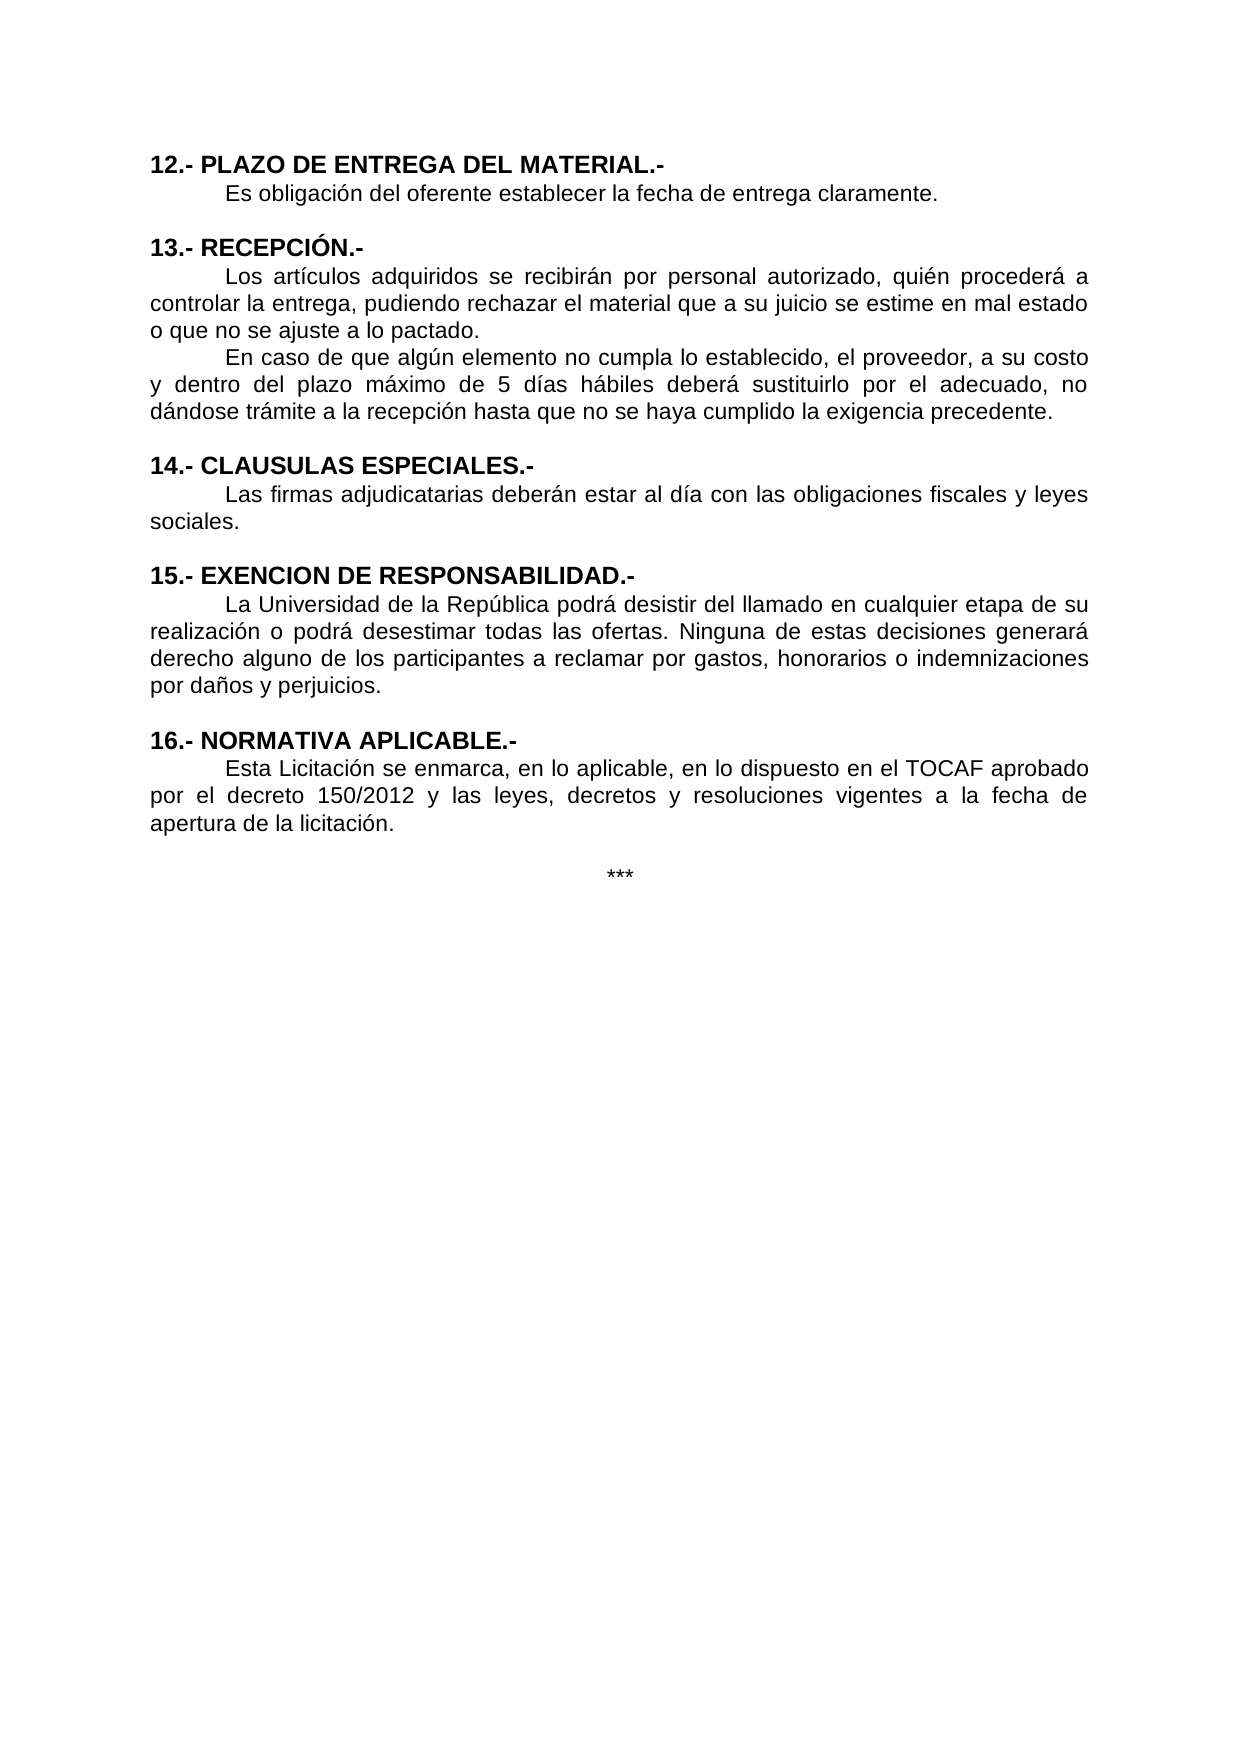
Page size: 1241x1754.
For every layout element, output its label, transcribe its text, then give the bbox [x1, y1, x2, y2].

text Las firmas adjudicatarias deberán estar al día con las obligaciones fiscales y leyes sociales. [150, 480, 1090, 534]
text La Universidad de la República podrá desistir del llamado en cualquier etapa de su realización o podrá desestimar todas las ofertas. Ninguna de estas decisiones generará derecho alguno de los participantes a reclamar por gastos, honorarios o indemnizaciones por daños y perjuicios. [150, 590, 1090, 698]
text 12.- PLAZO DE ENTREGA DEL MATERIAL.- [150, 150, 1090, 179]
text Esta Licitación se enmarca, en lo aplicable, en lo dispuesto en el TOCAF aprobado por el decreto 150/2012 y las leyes, decretos y resoluciones vigentes a la fecha de apertura de la licitación. [150, 755, 1090, 836]
text 15.- EXENCION DE RESPONSABILIDAD.- [150, 561, 1090, 590]
text Los artículos adquiridos se recibirán por personal autorizado, quién procederá a controlar la entrega, pudiendo rechazar el material que a su juicio se estime en mal estado o que no se ajuste a lo pactado. [150, 262, 1090, 343]
text 13.- RECEPCIÓN.- [150, 233, 1090, 262]
text En caso de que algún elemento no cumpla lo establecido, el proveedor, a su costo y dentro del plazo máximo de 5 días hábiles deberá sustituirlo por el adecuado, no dándose trámite a la recepción hasta que no se haya cumplido la exigencia precedente. [150, 343, 1090, 425]
text *** [150, 863, 1090, 890]
text Es obligación del oferente establecer la fecha de entrega claramente. [150, 179, 1090, 206]
text 16.- NORMATIVA APLICABLE.- [150, 726, 1090, 755]
text 14.- CLAUSULAS ESPECIALES.- [150, 451, 1090, 480]
